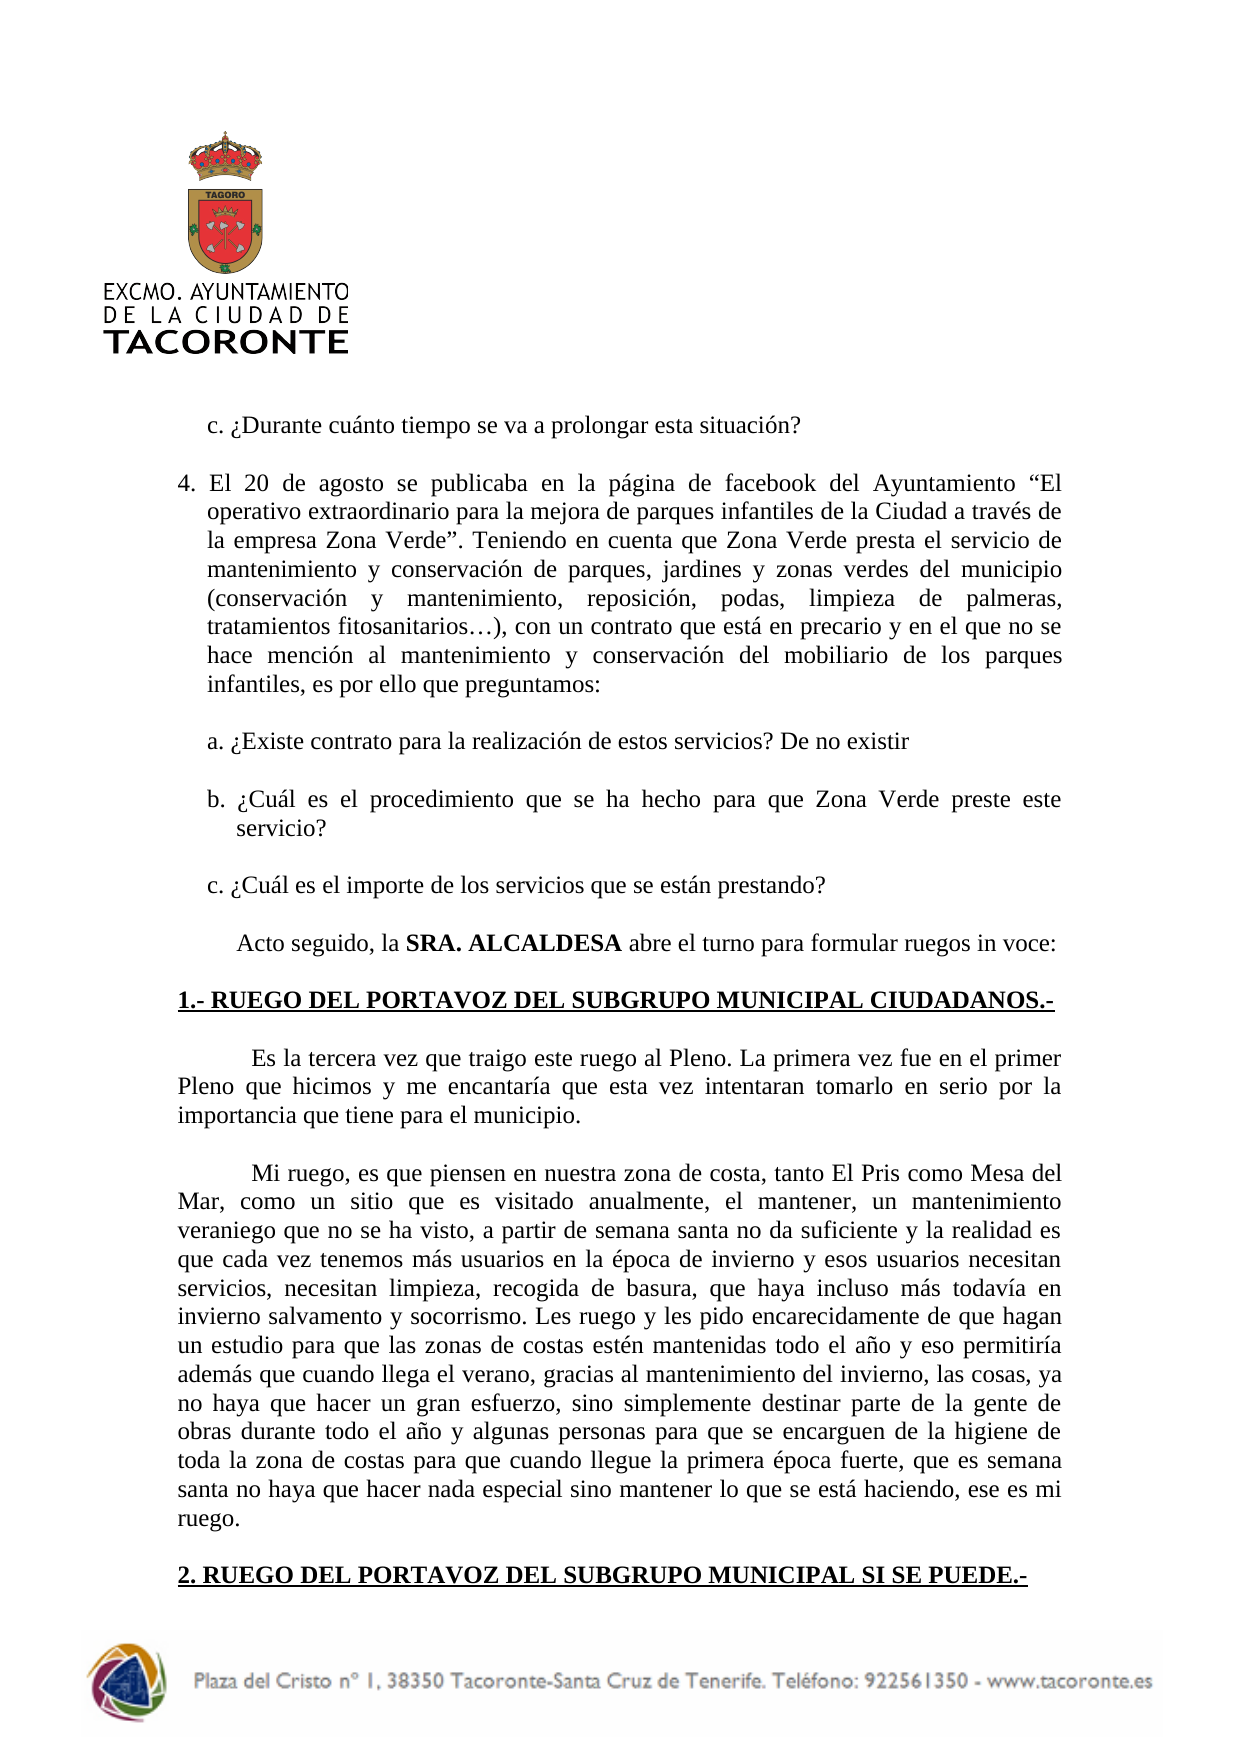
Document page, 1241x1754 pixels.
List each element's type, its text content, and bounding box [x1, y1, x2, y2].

picture [103, 131, 348, 354]
text Acto seguido, la SRA. ALCALDESA abre el turno para formular ruegos in voce: [207, 928, 1063, 956]
text 1.- RUEGO DEL PORTAVOZ DEL SUBGRUPO MUNICIPAL CIUDADANOS.- [177, 985, 1063, 1014]
picture [80, 1630, 1163, 1737]
text Es la tercera vez que traigo este ruego al Pleno. La primera vez fue en el primer Pleno que hicimos y me encantaría que esta vez intentaran tomarlo en serio por la importancia que tiene para el municipio. [177, 1043, 1063, 1129]
text 2. RUEGO DEL PORTAVOZ DEL SUBGRUPO MUNICIPAL SI SE PUEDE.- [177, 1560, 1063, 1589]
text a. ¿Existe contrato para la realización de estos servicios? De no existir [207, 726, 1063, 755]
text c. ¿Durante cuánto tiempo se va a prolongar esta situación? [207, 410, 1063, 439]
text 4. El 20 de agosto se publicaba en la página de facebook del Ayuntamiento “El operativo extraordinario para la mejora de parques infantiles de la Ciudad a través de la empresa Zona Verde”. Teniendo en cuenta que Zona Verde presta el servicio de mantenimiento y conservación de parques, jardines y zonas verdes del municipio (conservación y mantenimiento, reposición, podas, limpieza de palmeras, tratamientos fitosanitarios…), con un contrato que está en precario y en el que no se hace mención al mantenimiento y conservación del mobiliario de los parques infantiles, es por ello que preguntamos: [177, 468, 1063, 698]
text b. ¿Cuál es el procedimiento que se ha hecho para que Zona Verde preste este servicio? [207, 784, 1063, 841]
text c. ¿Cuál es el importe de los servicios que se están prestando? [207, 870, 1063, 899]
text Mi ruego, es que piensen en nuestra zona de costa, tanto El Pris como Mesa del Mar, como un sitio que es visitado anualmente, el mantener, un mantenimiento veraniego que no se ha visto, a partir de semana santa no da suficiente y la realidad es que cada vez tenemos más usuarios en la época de invierno y esos usuarios necesitan servicios, necesitan limpieza, recogida de basura, que haya incluso más todavía en invierno salvamento y socorrismo. Les ruego y les pido encarecidamente de que hagan un estudio para que las zonas de costas estén mantenidas todo el año y eso permitiría además que cuando llega el verano, gracias al mantenimiento del invierno, las cosas, ya no haya que hacer un gran esfuerzo, sino simplemente destinar parte de la gente de obras durante todo el año y algunas personas para que se encarguen de la higiene de toda la zona de costas para que cuando llegue la primera época fuerte, que es semana santa no haya que hacer nada especial sino mantener lo que se está haciendo, ese es mi ruego. [177, 1158, 1063, 1531]
